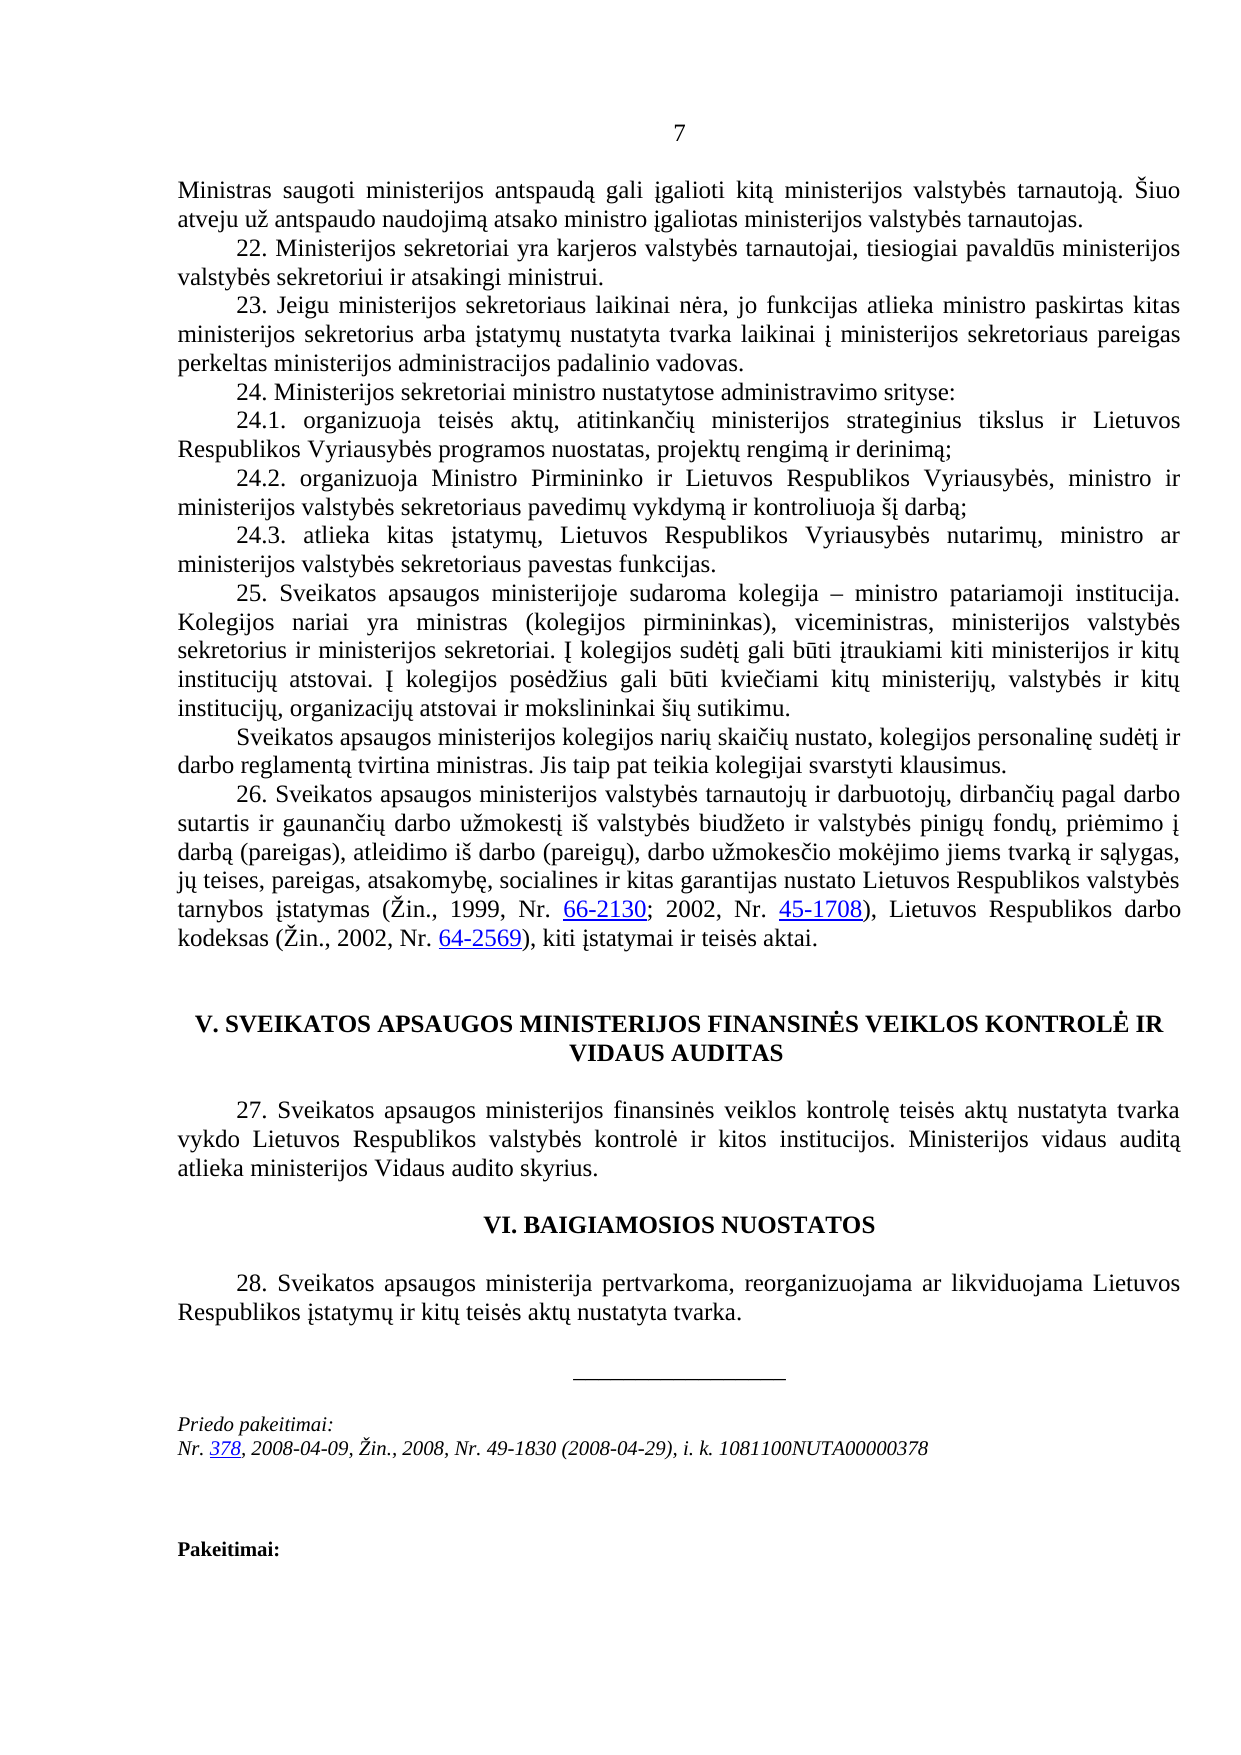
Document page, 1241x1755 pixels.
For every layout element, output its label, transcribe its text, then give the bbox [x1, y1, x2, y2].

text Sveikatos apsaugos ministerijos kolegijos narių skaičių nustato, kolegijos personalinę sudėtį ir darbo reglamentą tvirtina ministras. Jis taip pat teikia kolegijai svarstyti klausimus. [177, 722, 1181, 779]
text Priedo pakeitimai: [177, 1412, 1181, 1436]
text 28. Sveikatos apsaugos ministerija pertvarkoma, reorganizuojama ar likviduojama Lietuvos Respublikos įstatymų ir kitų teisės aktų nustatyta tvarka. [177, 1268, 1181, 1326]
text 23. Jeigu ministerijos sekretoriaus laikinai nėra, jo funkcijas atlieka ministro paskirtas kitas ministerijos sekretorius arba įstatymų nustatyta tvarka laikinai į ministerijos sekretoriaus pareigas perkeltas ministerijos administracijos padalinio vadovas. [177, 291, 1181, 377]
text 24.1. organizuoja teisės aktų, atitinkančių ministerijos strateginius tikslus ir Lietuvos Respublikos Vyriausybės programos nuostatas, projektų rengimą ir derinimą; [177, 406, 1181, 463]
text 24. Ministerijos sekretoriai ministro nustatytose administravimo srityse: [177, 377, 1181, 406]
text 26. Sveikatos apsaugos ministerijos valstybės tarnautojų ir darbuotojų, dirbančių pagal darbo sutartis ir gaunančių darbo užmokestį iš valstybės biudžeto ir valstybės pinigų fondų, priėmimo į darbą (pareigas), atleidimo iš darbo (pareigų), darbo užmokesčio mokėjimo jiems tvarką ir sąlygas, jų teises, pareigas, atsakomybę, socialines ir kitas garantijas nustato Lietuvos Respublikos valstybės tarnybos įstatymas (Žin., 1999, Nr. 66-2130; 2002, Nr. 45-1708), Lietuvos Respublikos darbo kodeksas (Žin., 2002, Nr. 64-2569), kiti įstatymai ir teisės aktai. [177, 779, 1181, 952]
text 24.2. organizuoja Ministro Pirmininko ir Lietuvos Respublikos Vyriausybės, ministro ir ministerijos valstybės sekretoriaus pavedimų vykdymą ir kontroliuoja šį darbą; [177, 463, 1181, 521]
text 27. Sveikatos apsaugos ministerijos finansinės veiklos kontrolę teisės aktų nustatyta tvarka vykdo Lietuvos Respublikos valstybės kontrolė ir kitos institucijos. Ministerijos vidaus auditą atlieka ministerijos Vidaus audito skyrius. [177, 1096, 1181, 1182]
text Ministras saugoti ministerijos antspaudą gali įgalioti kitą ministerijos valstybės tarnautoją. Šiuo atveju už antspaudo naudojimą atsako ministro įgaliotas ministerijos valstybės tarnautojas. [177, 176, 1181, 233]
text 25. Sveikatos apsaugos ministerijoje sudaroma kolegija – ministro patariamoji institucija. Kolegijos nariai yra ministras (kolegijos pirmininkas), viceministras, ministerijos valstybės sekretorius ir ministerijos sekretoriai. Į kolegijos sudėtį gali būti įtraukiami kiti ministerijos ir kitų institucijų atstovai. Į kolegijos posėdžius gali būti kviečiami kitų ministerijų, valstybės ir kitų institucijų, organizacijų atstovai ir mokslininkai šių sutikimu. [177, 578, 1181, 722]
text Nr. 378, 2008-04-09, Žin., 2008, Nr. 49-1830 (2008-04-29), i. k. 1081100NUTA00000378 [177, 1436, 1181, 1460]
text _________________ [177, 1354, 1181, 1383]
text Pakeitimai: [177, 1537, 1181, 1561]
text 24.3. atlieka kitas įstatymų, Lietuvos Respublikos Vyriausybės nutarimų, ministro ar ministerijos valstybės sekretoriaus pavestas funkcijas. [177, 521, 1181, 578]
text VI. BAIGIAMOSIOS NUOSTATOS [177, 1211, 1181, 1239]
text 22. Ministerijos sekretoriai yra karjeros valstybės tarnautojai, tiesiogiai pavaldūs ministerijos valstybės sekretoriui ir atsakingi ministrui. [177, 233, 1181, 291]
text V. SVEIKATOS APSAUGOS MINISTERIJOS FINANSINĖS VEIKLOS KONTROLĖ IR VIDAUS AUDITAS [177, 1009, 1181, 1067]
